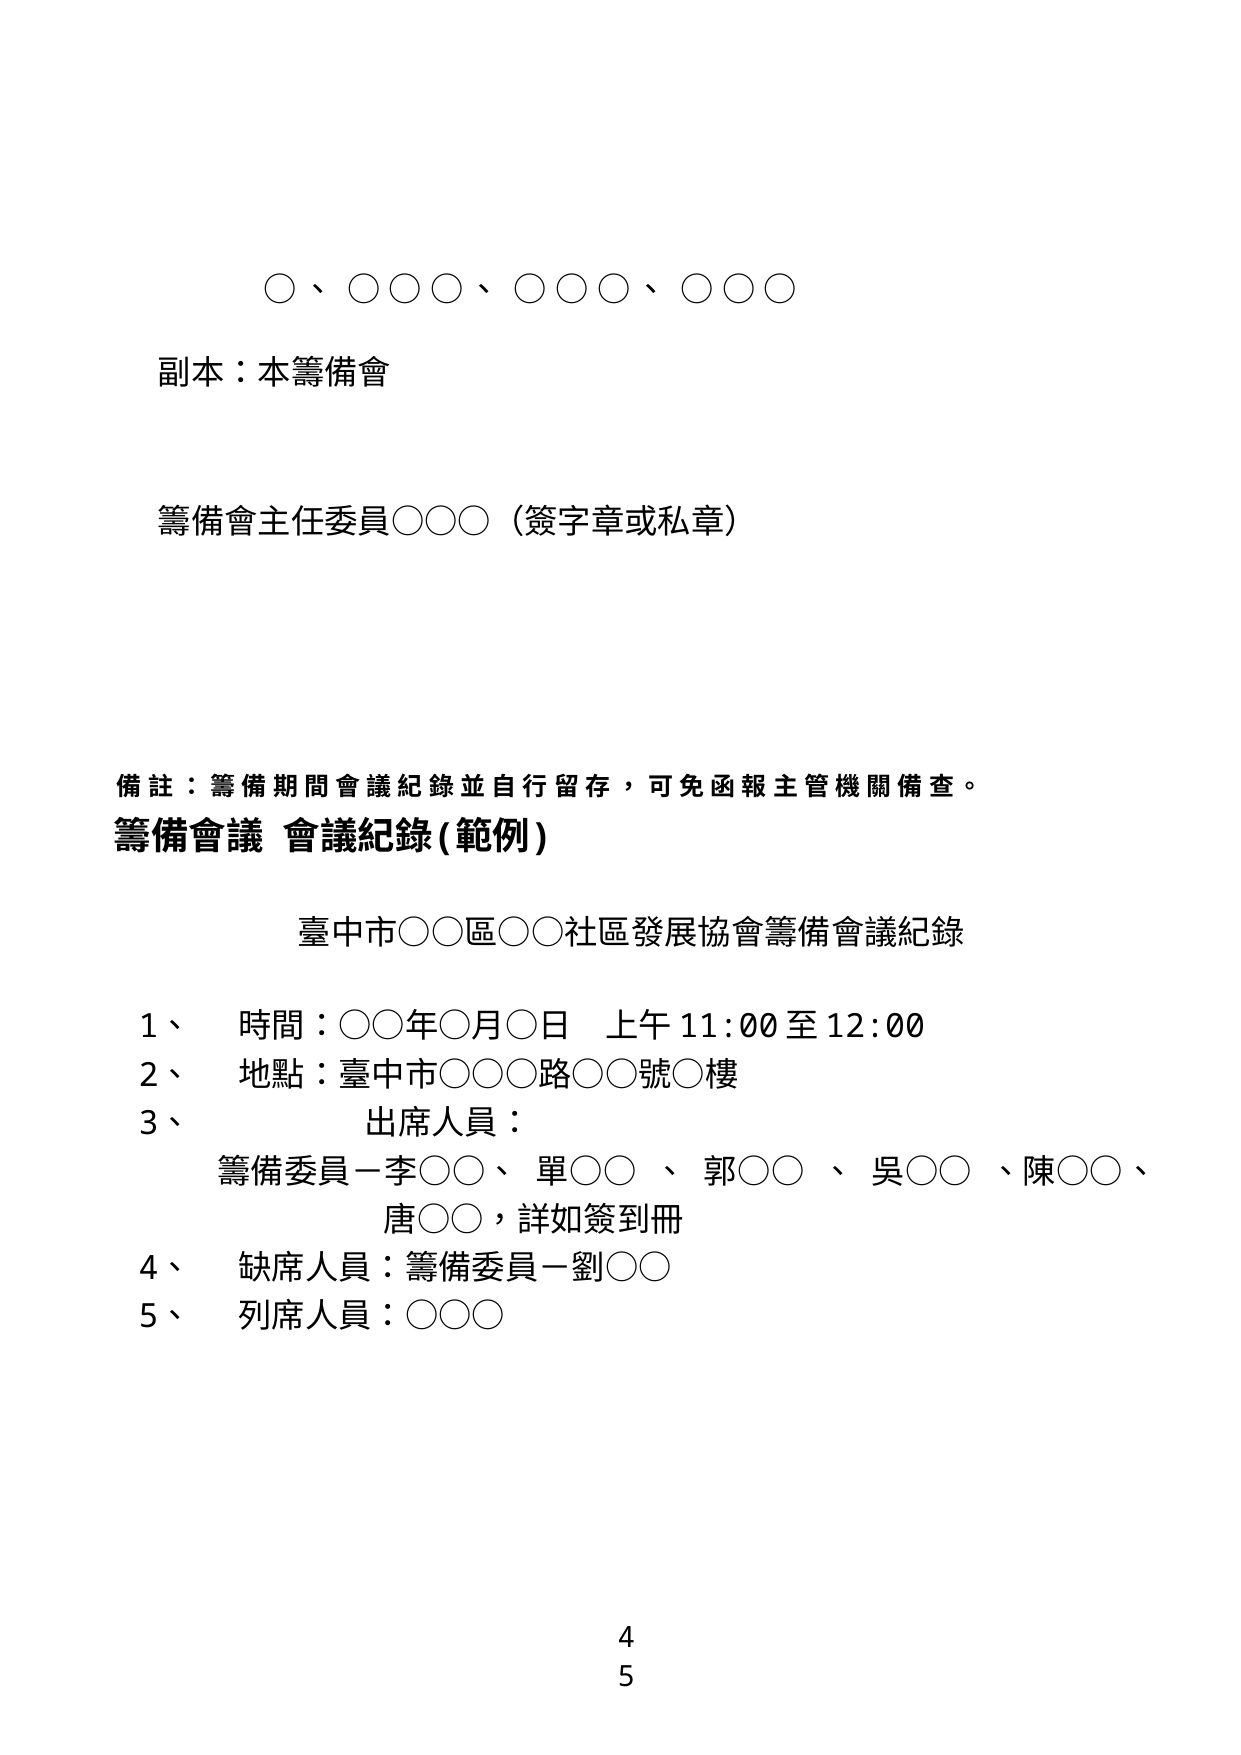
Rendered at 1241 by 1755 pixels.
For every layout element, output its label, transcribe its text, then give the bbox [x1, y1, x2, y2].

text 籌備委員－李○○、 單○○ 、 郭○○ 、 吳○○ 、陳○○、唐○○，詳如簽到冊 [217, 1144, 1124, 1241]
text ○、○○○、○○○、○○○ [158, 245, 1079, 308]
list 地點：臺中市○○○路○○號○樓 [138, 1047, 1124, 1096]
text 籌備會主任委員○○○（簽字章或私章） [158, 507, 1124, 540]
text 副本：本籌備會 [158, 346, 1079, 394]
list 時間：○○年○月○日 上午11:00至12:00 [138, 999, 1124, 1047]
text 備註：籌備期間會議紀錄並自行留存，可免函報主管機關備查。 [113, 743, 1124, 806]
list 缺席人員：籌備委員－劉○○ [138, 1241, 1124, 1289]
list 出席人員： [138, 1096, 1124, 1144]
list 列席人員：○○○ [138, 1289, 1124, 1338]
text 籌備會議 會議紀錄(範例) [113, 806, 1124, 860]
text 臺中市○○區○○社區發展協會籌備會議紀錄 [138, 905, 1124, 954]
